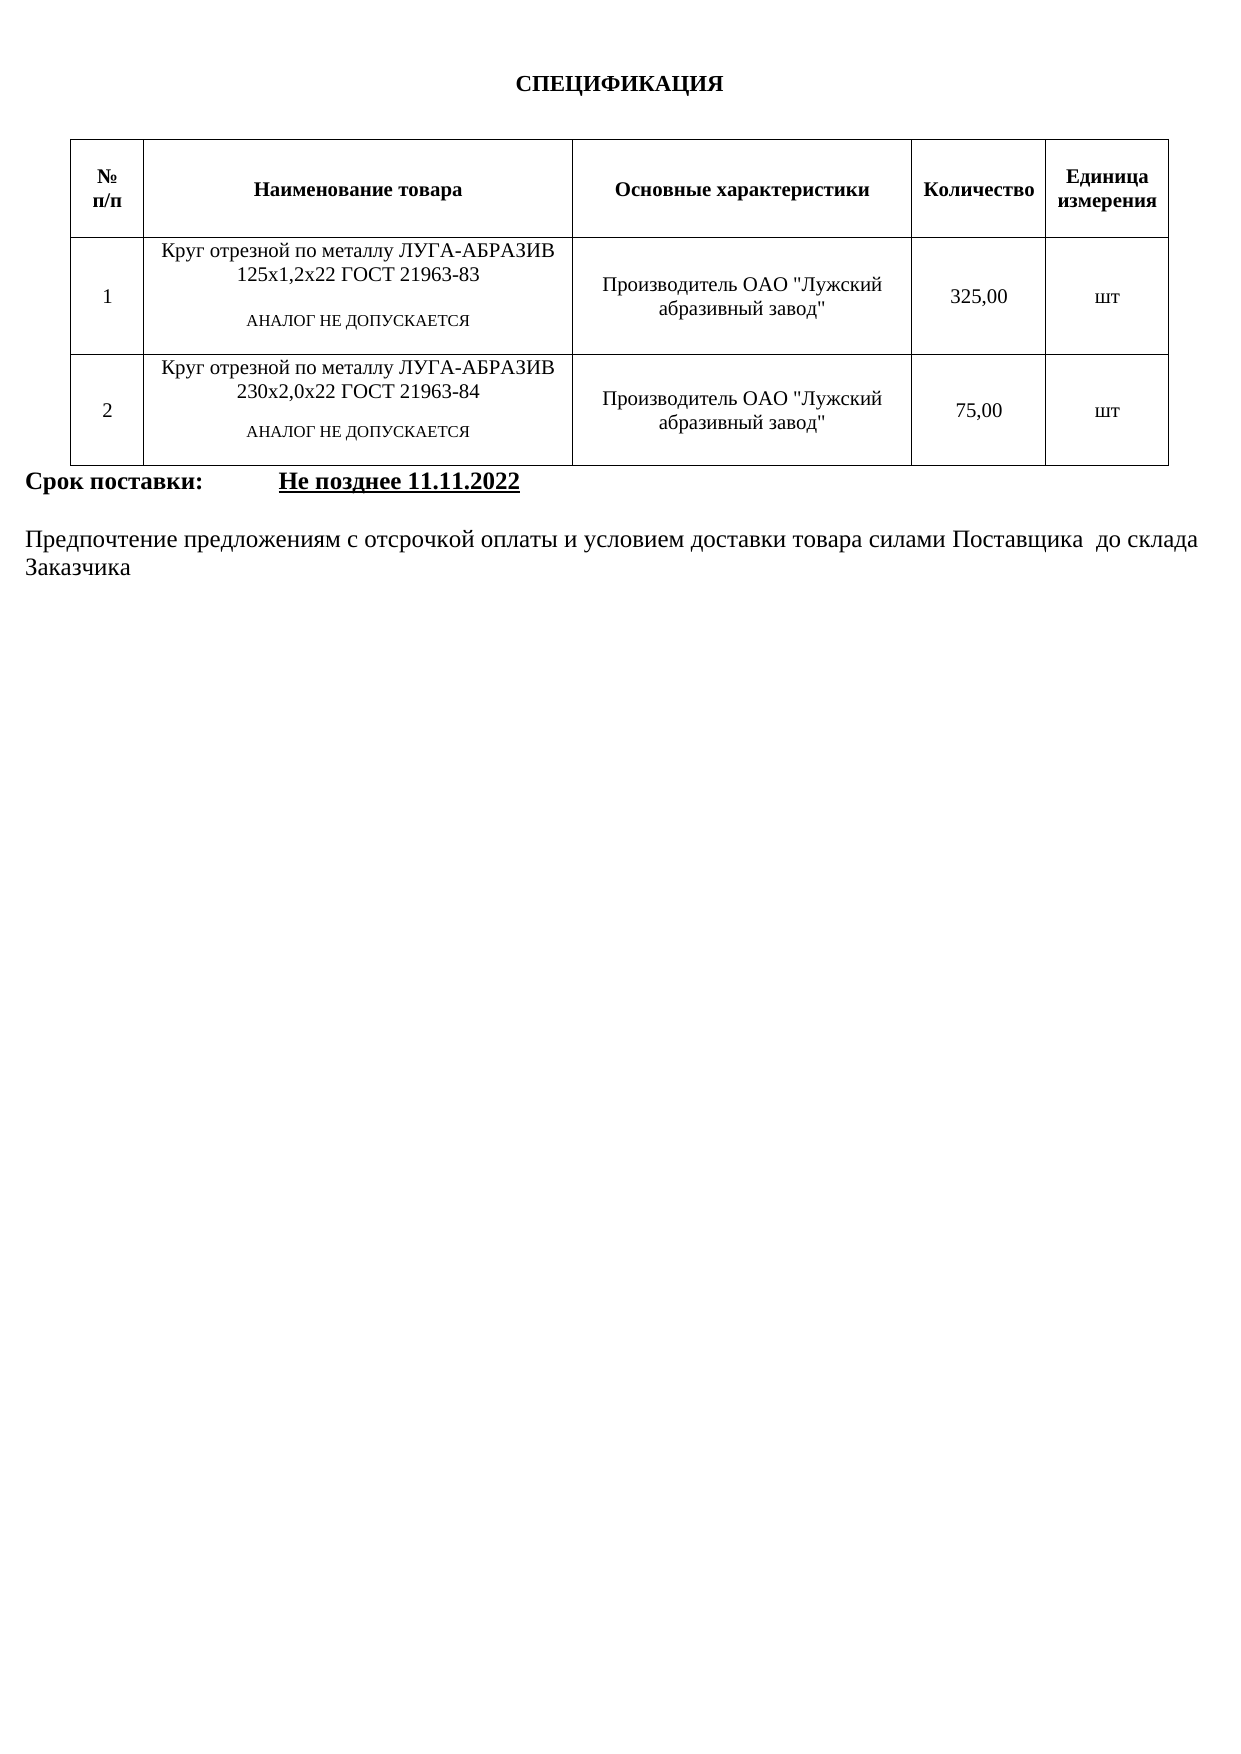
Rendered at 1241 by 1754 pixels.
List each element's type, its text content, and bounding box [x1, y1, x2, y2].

table_cell 325,00 [912, 238, 1045, 354]
table_cell Круг отрезной по металлу ЛУГА-АБРАЗИВ 230х2,0х22 ГОСТ 21963-84 АНАЛОГ НЕ ДОПУСКАЕТСЯ [144, 355, 572, 465]
table_header Основные характеристики [573, 140, 911, 237]
table_cell Производитель ОАО "Лужский абразивный завод" [573, 238, 911, 354]
table_cell 75,00 [912, 355, 1045, 465]
table_header Наименование товара [144, 140, 572, 237]
text СПЕЦИФИКАЦИЯ [25, 71, 1214, 97]
table_cell Круг отрезной по металлу ЛУГА-АБРАЗИВ 125х1,2х22 ГОСТ 21963-83 АНАЛОГ НЕ ДОПУСКАЕТСЯ [144, 238, 572, 354]
table_cell Производитель ОАО "Лужский абразивный завод" [573, 355, 911, 465]
table_header Количество [912, 140, 1045, 237]
table_header № п/п [71, 140, 143, 237]
text Срок поставки: Не позднее 11.11.2022 [25, 219, 1214, 495]
table_cell 2 [71, 355, 143, 465]
table_cell 1 [71, 238, 143, 354]
table_header Единица измерения [1046, 140, 1168, 237]
table_cell шт [1046, 355, 1168, 465]
text Предпочтение предложениям с отсрочкой оплаты и условием доставки товара силами Поставщика до склада Заказчика [25, 524, 1214, 581]
table_cell шт [1046, 238, 1168, 354]
